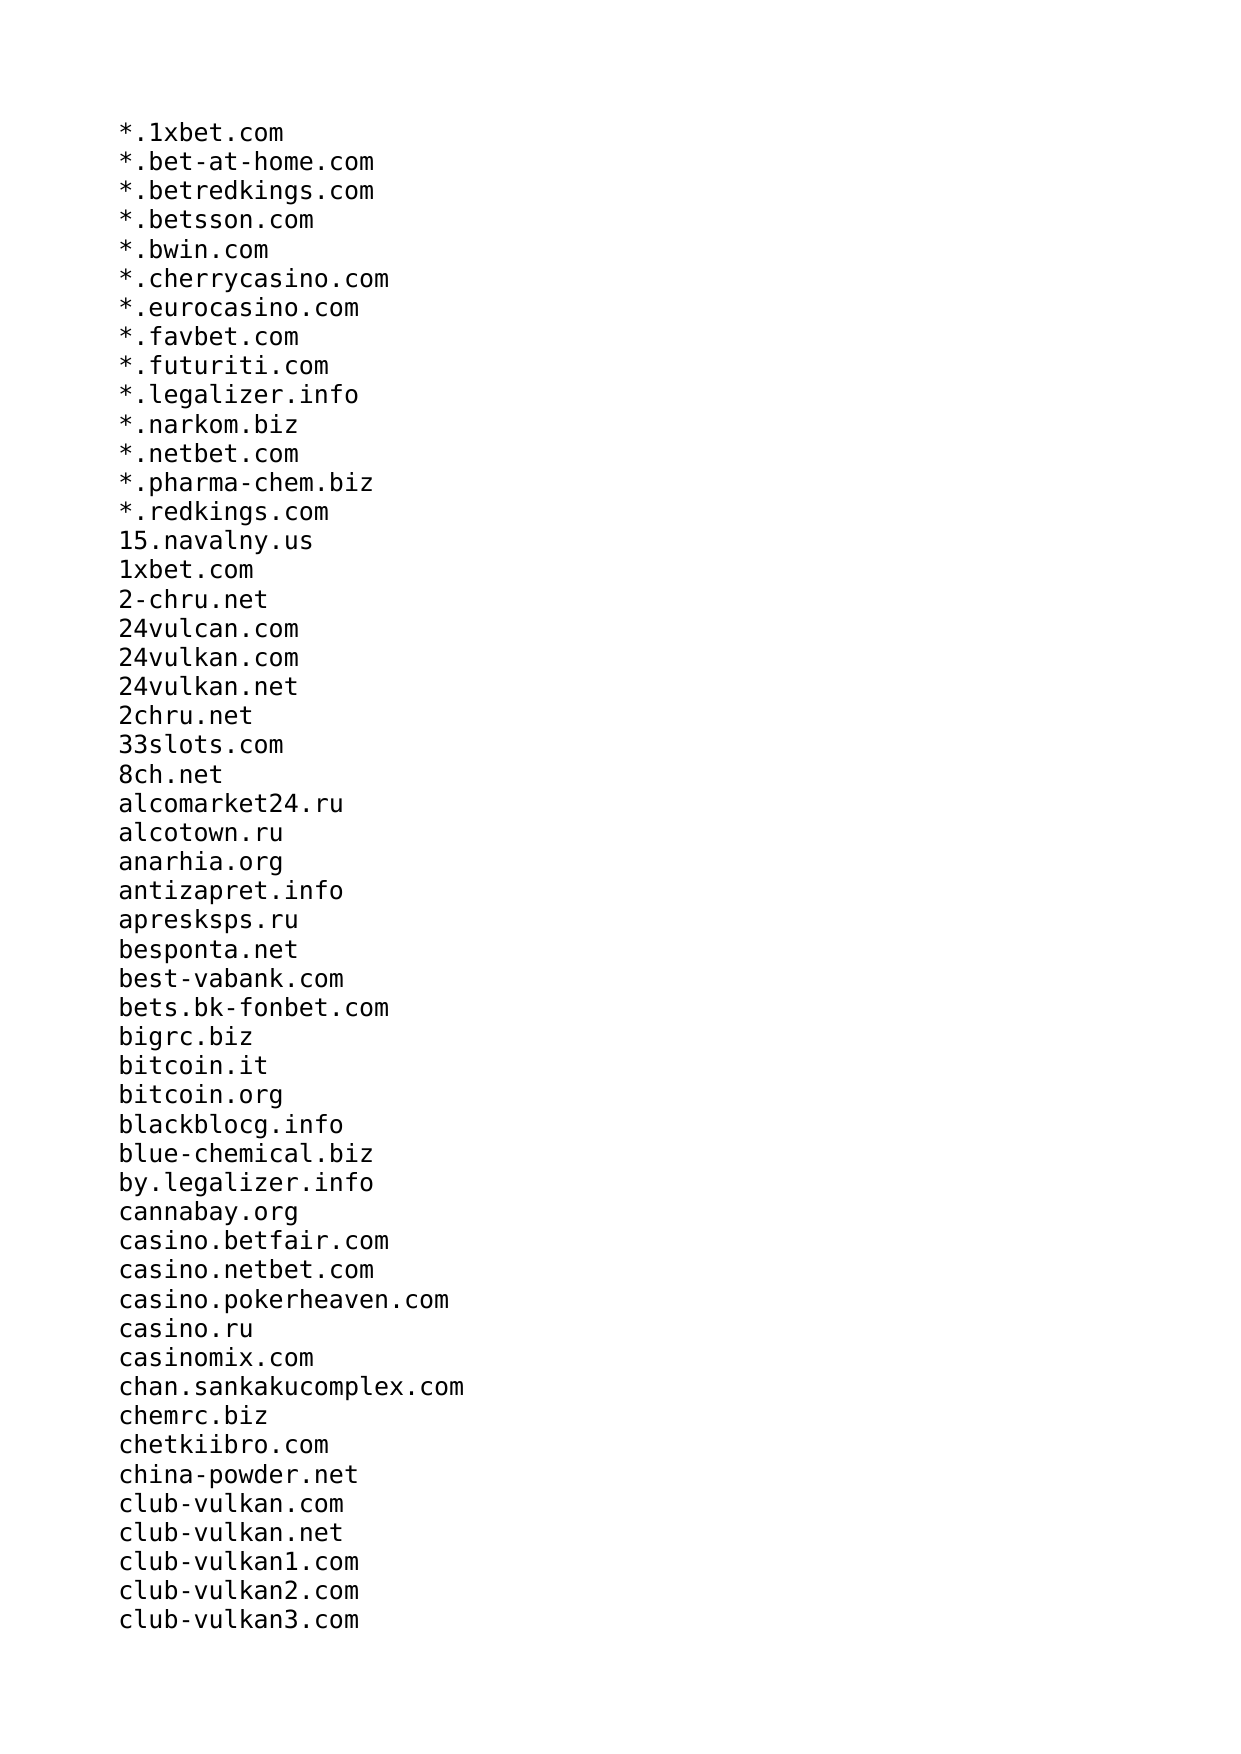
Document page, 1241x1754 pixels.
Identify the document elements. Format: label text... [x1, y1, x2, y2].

text *.1xbet.com *.bet-at-home.com *.betredkings.com *.betsson.com *.bwin.com *.cherrycasino.com *.eurocasino.com *.favbet.com *.futuriti.com *.legalizer.info *.narkom.biz *.netbet.com *.pharma-chem.biz *.redkings.com 15.navalny.us 1xbet.com 2-chru.net 24vulcan.com 24vulkan.com 24vulkan.net 2chru.net 33slots.com 8ch.net alcomarket24.ru alcotown.ru anarhia.org antizapret.info apresksps.ru besponta.net best-vabank.com bets.bk-fonbet.com bigrc.biz bitcoin.it bitcoin.org blackblocg.info blue-chemical.biz by.legalizer.info cannabay.org casino.betfair.com casino.netbet.com casino.pokerheaven.com casino.ru casinomix.com chan.sankakucomplex.com chemrc.biz chetkiibro.com china-powder.net club-vulkan.com club-vulkan.net club-vulkan1.com club-vulkan2.com club-vulkan3.com [118, 118, 1122, 1635]
